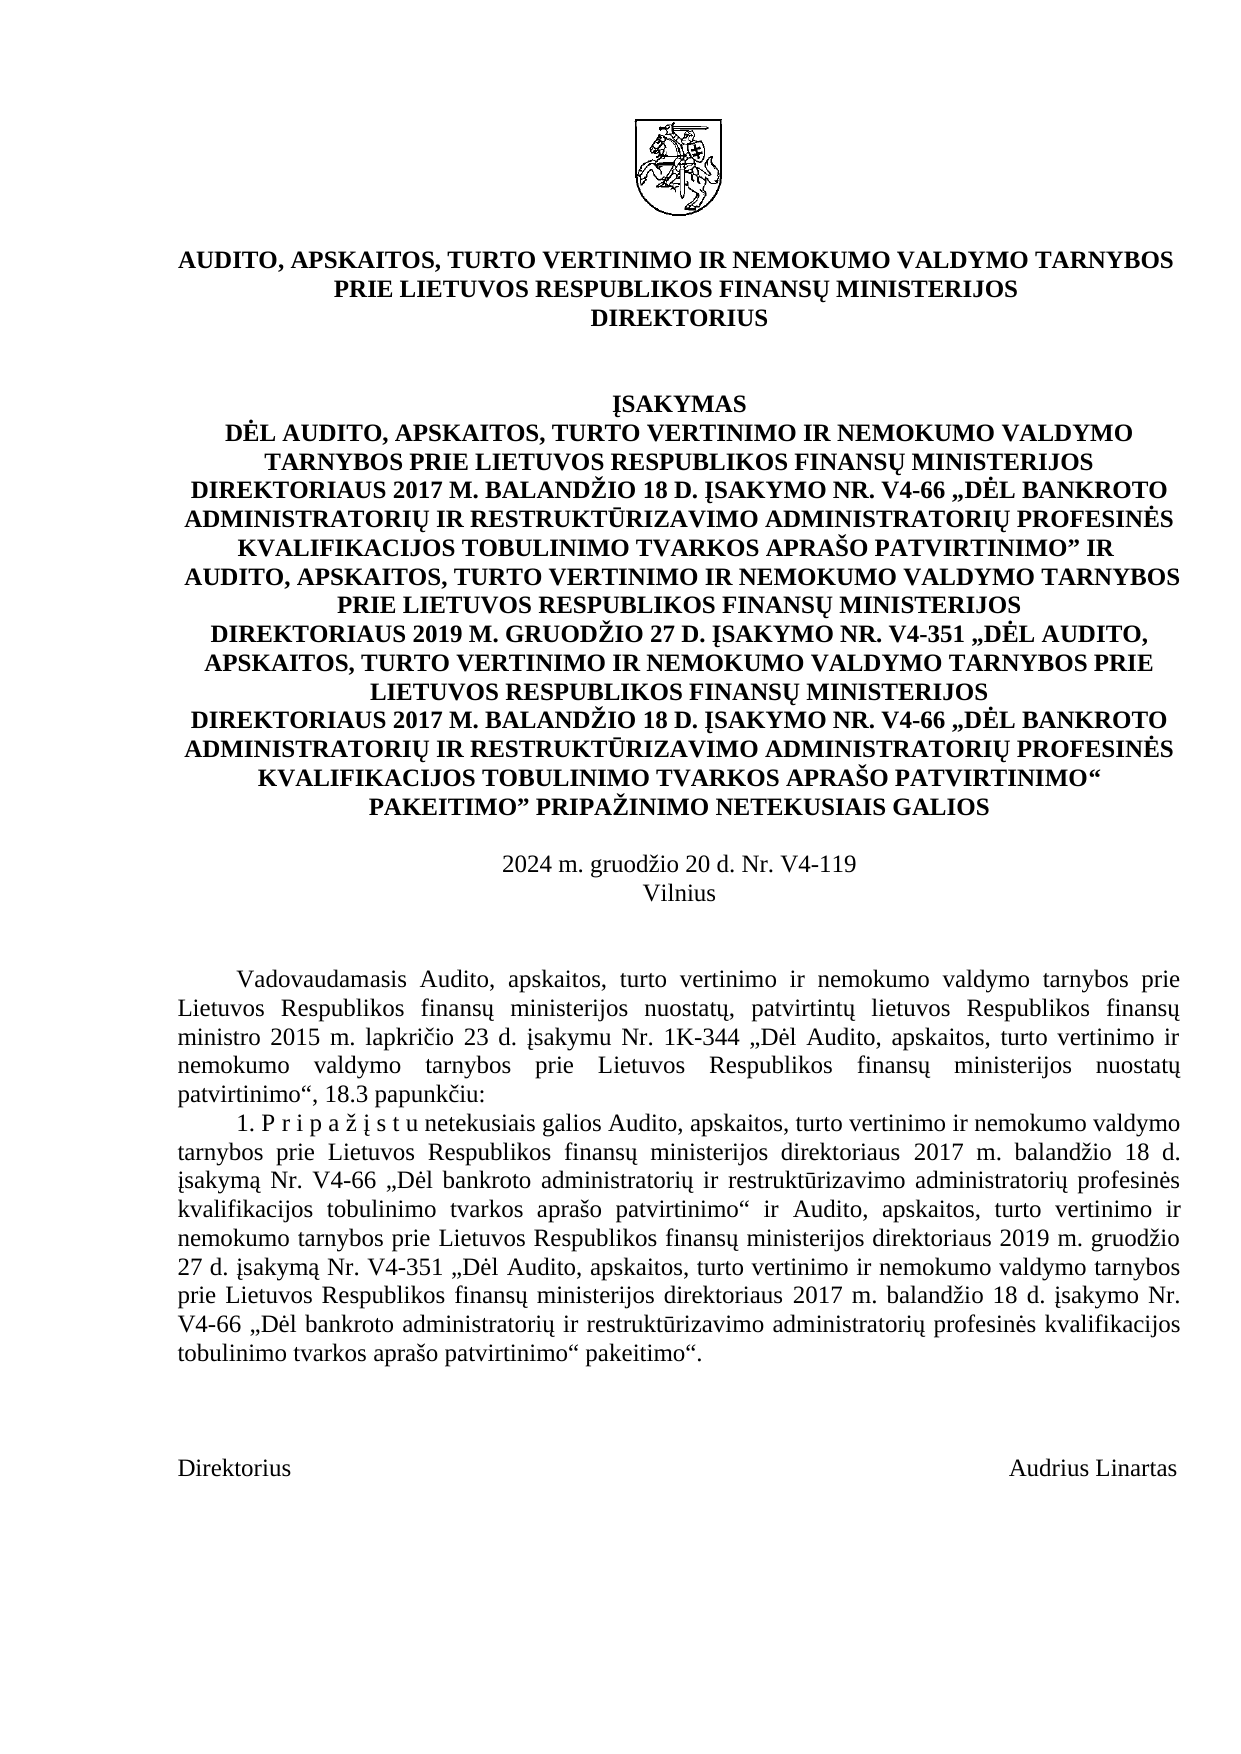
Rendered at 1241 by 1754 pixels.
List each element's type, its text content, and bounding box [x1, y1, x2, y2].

text Vilnius [177, 878, 1181, 907]
text Vadovaudamasis Audito, apskaitos, turto vertinimo ir nemokumo valdymo tarnybos prie Lietuvos Respublikos finansų ministerijos nuostatų, patvirtintų lietuvos Respublikos finansų ministro 2015 m. lapkričio 23 d. įsakymu Nr. 1K-344 „Dėl Audito, apskaitos, turto vertinimo ir nemokumo valdymo tarnybos prie Lietuvos Respublikos finansų ministerijos nuostatų patvirtinimo“, 18.3 papunkčiu: [177, 964, 1181, 1108]
text DĖL AUDITO, APSKAITOS, TURTO VERTINIMO IR NEMOKUMO VALDYMO TARNYBOS PRIE LIETUVOS RESPUBLIKOS FINANSŲ MINISTERIJOS DIREKTORIAUS 2017 m. BALANDŽIO 18 d. ĮSAKYMO Nr. V4-66 „DĖL BANKROTO ADMINISTRATORIŲ IR RESTRUKTŪRIZAVIMO ADMINISTRATORIŲ PROFESINĖS KVALIFIKACIJOS TOBULINIMO TVARKOS APRAŠO PATVIRTINIMO” IR [177, 418, 1181, 562]
text ĮSAKYMAS [177, 389, 1181, 418]
text DIREKTORIAUS 2017 M. BALANDŽIO 18 D. ĮSAKYMO NR. V4-66 „DĖL BANKROTO ADMINISTRATORIŲ IR RESTRUKTŪRIZAVIMO ADMINISTRATORIŲ PROFESINĖS KVALIFIKACIJOS TOBULINIMO TVARKOS APRAŠO PATVIRTINIMO“ PAKEITIMO” PRIPAŽINIMO NETEKUSIAIS GALIOS [177, 705, 1181, 820]
text 1. P r i p a ž į s t u netekusiais galios Audito, apskaitos, turto vertinimo ir nemokumo valdymo tarnybos prie Lietuvos Respublikos finansų ministerijos direktoriaus 2017 m. balandžio 18 d. įsakymą Nr. V4-66 „Dėl bankroto administratorių ir restruktūrizavimo administratorių profesinės kvalifikacijos tobulinimo tvarkos aprašo patvirtinimo“ ir Audito, apskaitos, turto vertinimo ir nemokumo tarnybos prie Lietuvos Respublikos finansų ministerijos direktoriaus 2019 m. gruodžio 27 d. įsakymą Nr. V4-351 „Dėl Audito, apskaitos, turto vertinimo ir nemokumo valdymo tarnybos prie Lietuvos Respublikos finansų ministerijos direktoriaus 2017 m. balandžio 18 d. įsakymo Nr. V4-66 „Dėl bankroto administratorių ir restruktūrizavimo administratorių profesinės kvalifikacijos tobulinimo tvarkos aprašo patvirtinimo“ pakeitimo“. [177, 1108, 1181, 1367]
text 2024 m. gruodžio 20 d. Nr. V4-119 [177, 849, 1181, 878]
text AUDITO, APSKAITOS, TURTO VERTINIMO IR NEMOKUMO VALDYMO TARNYBOS [177, 245, 1181, 274]
text AUDITO, APSKAITOS, TURTO VERTINIMO IR NEMOKUMO VALDYMO TARNYBOS PRIE LIETUVOS RESPUBLIKOS FINANSŲ MINISTERIJOS [177, 562, 1181, 619]
text DIREKTORIUS [177, 303, 1181, 332]
text Direktorius Audrius Linartas [177, 1453, 1181, 1482]
text PRIE LIETUVOS RESPUBLIKOS FINANSŲ MINISTERIJOS [177, 274, 1181, 303]
text DIREKTORIAUS 2019 M. GRUODŽIO 27 D. ĮSAKYMO NR. V4-351 „DĖL AUDITO, APSKAITOS, TURTO VERTINIMO IR NEMOKUMO VALDYMO TARNYBOS PRIE LIETUVOS RESPUBLIKOS FINANSŲ MINISTERIJOS [177, 619, 1181, 705]
